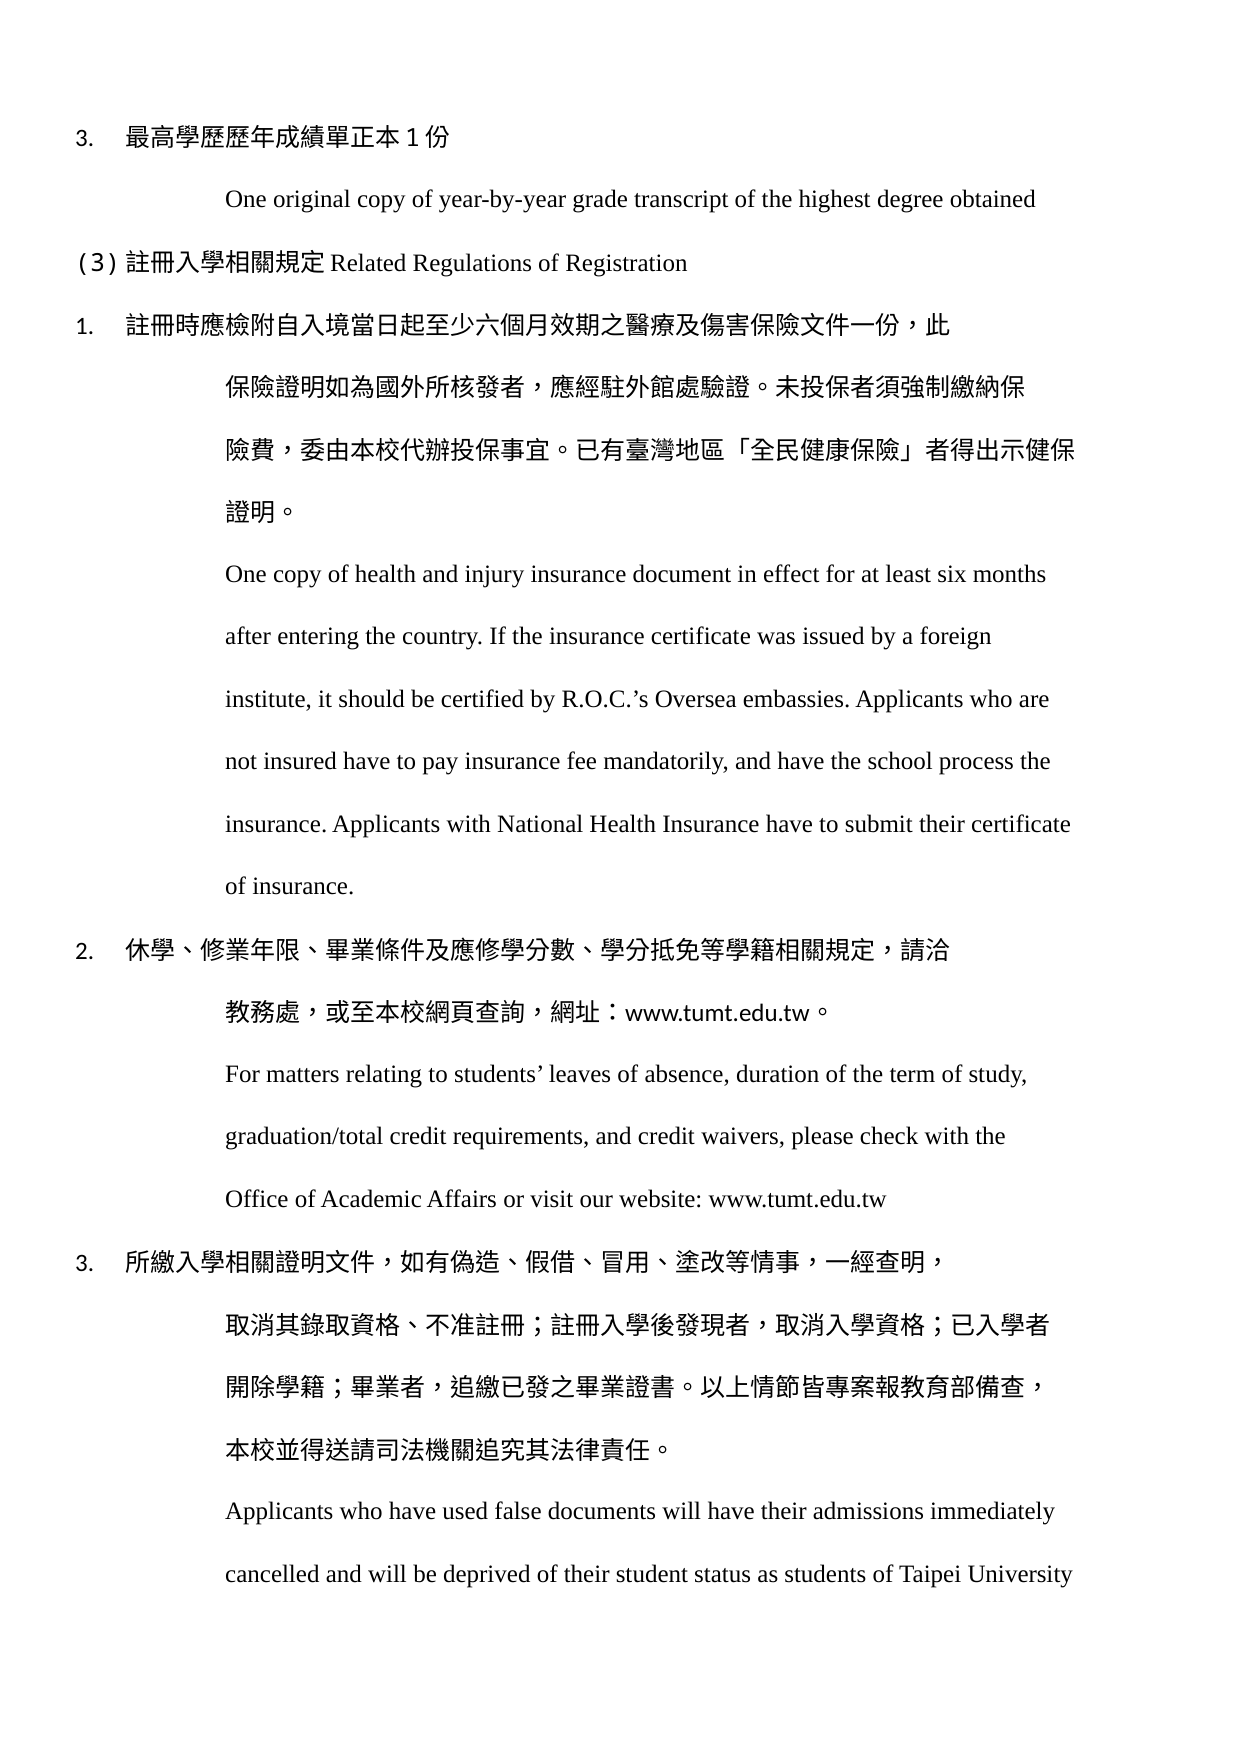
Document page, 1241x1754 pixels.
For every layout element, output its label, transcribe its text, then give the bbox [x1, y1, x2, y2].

text of insurance. [225, 844, 1230, 907]
text 險費，委由本校代辦投保事宜。已有臺灣地區「全民健康保險」者得出示健保 [225, 407, 1230, 469]
text One copy of health and injury insurance document in effect for at least six months [225, 532, 1230, 594]
text For matters relating to students’ leaves of absence, duration of the term of study, [225, 1032, 1230, 1094]
text cancelled and will be deprived of their student status as students of Taipei University [225, 1532, 1230, 1594]
text 取消其錄取資格、不准註冊；註冊入學後發現者，取消入學資格；已入學者 [225, 1282, 1230, 1344]
text 開除學籍；畢業者，追繳已發之畢業證書。以上情節皆專案報教育部備查， [225, 1344, 1230, 1407]
list 休學、修業年限、畢業條件及應修學分數、學分抵免等學籍相關規定，請洽 [75, 907, 1230, 969]
list 註冊時應檢附自入境當日起至少六個月效期之醫療及傷害保險文件一份，此 [75, 282, 1230, 344]
text 本校並得送請司法機關追究其法律責任。 [225, 1407, 1230, 1469]
text One original copy of year-by-year grade transcript of the highest degree obtained [225, 157, 1230, 219]
text not insured have to pay insurance fee mandatorily, and have the school process the [225, 719, 1230, 782]
text institute, it should be certified by R.O.C.’s Oversea embassies. Applicants who are [225, 657, 1230, 719]
list 所繳入學相關證明文件，如有偽造、假借、冒用、塗改等情事，一經查明， [75, 1219, 1230, 1282]
text Applicants who have used false documents will have their admissions immediately [225, 1469, 1230, 1532]
text 保險證明如為國外所核發者，應經駐外館處驗證。未投保者須強制繳納保 [225, 344, 1230, 407]
text 教務處，或至本校網頁查詢，網址：www.tumt.edu.tw。 [225, 969, 1230, 1032]
text after entering the country. If the insurance certificate was issued by a foreign [225, 594, 1230, 657]
list 註冊入學相關規定Related Regulations of Registration [75, 219, 1230, 282]
text graduation/total credit requirements, and credit waivers, please check with the [225, 1094, 1230, 1157]
list 最高學歷歷年成績單正本1份 [75, 94, 1230, 157]
text insurance. Applicants with National Health Insurance have to submit their certificate [225, 782, 1230, 844]
text 證明。 [225, 469, 1230, 532]
text Office of Academic Affairs or visit our website: www.tumt.edu.tw [225, 1157, 1230, 1219]
